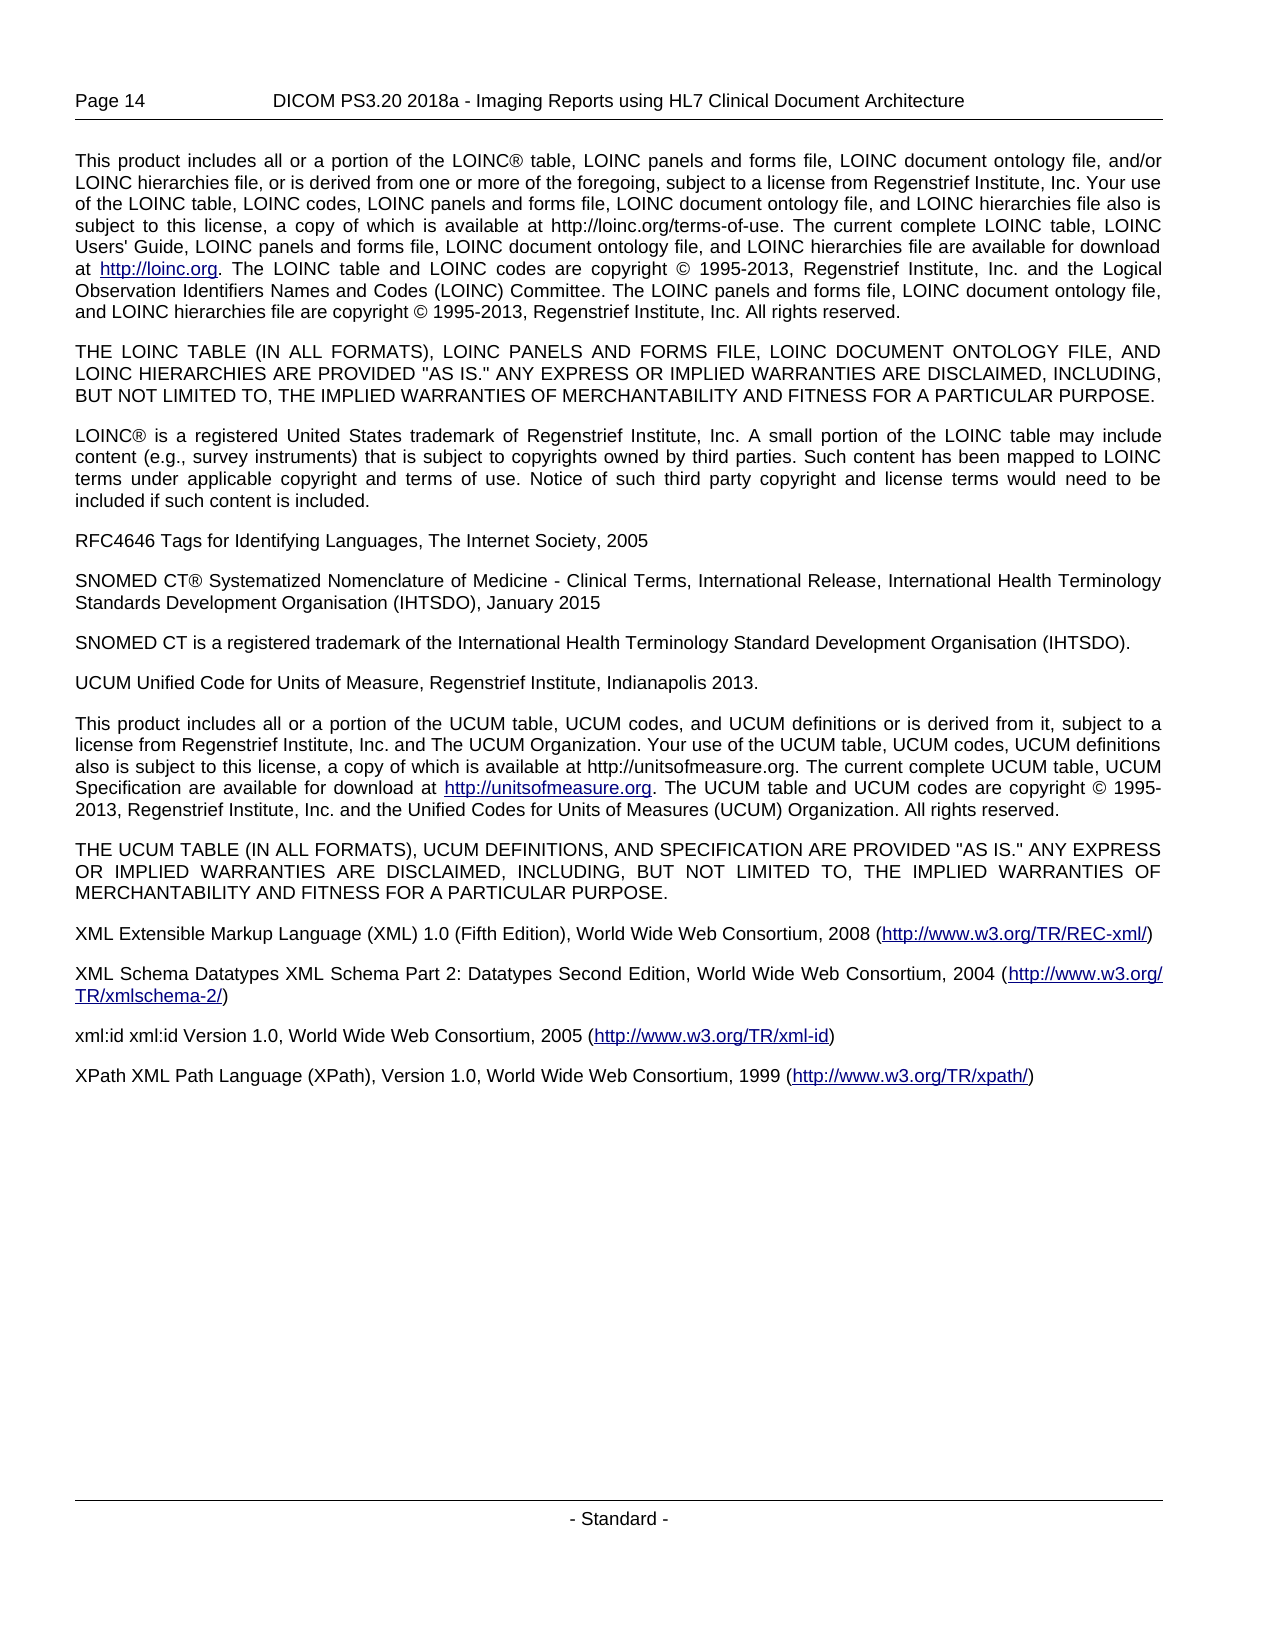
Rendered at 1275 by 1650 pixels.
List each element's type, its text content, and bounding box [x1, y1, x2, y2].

text This product includes all or a portion of the UCUM table, UCUM codes, and UCUM definitions or is derived from it, subject to a license from Regenstrief Institute, Inc. and The UCUM Organization. Your use of the UCUM table, UCUM codes, UCUM definitions also is subject to this license, a copy of which is available at http://unitsofmeasure.org. The current complete UCUM table, UCUM Specification are available for download at http://​unitsofmeasure.org. The UCUM table and UCUM codes are copyright © 1995-2013, Regenstrief Institute, Inc. and the Unified Codes for Units of Measures (UCUM) Organization. All rights reserved. [75, 712, 1162, 820]
text XML Schema Datatypes XML Schema Part 2: Datatypes Second Edition, World Wide Web Consortium, 2004 (http://​www.w3.org/​TR/​xmlschema-2/) [75, 963, 1162, 1006]
text THE LOINC TABLE (IN ALL FORMATS), LOINC PANELS AND FORMS FILE, LOINC DOCUMENT ONTOLOGY FILE, AND LOINC HIERARCHIES ARE PROVIDED "AS IS." ANY EXPRESS OR IMPLIED WARRANTIES ARE DISCLAIMED, INCLUDING, BUT NOT LIMITED TO, THE IMPLIED WARRANTIES OF MERCHANTABILITY AND FITNESS FOR A PARTICULAR PURPOSE. [75, 341, 1162, 406]
text This product includes all or a portion of the LOINC® table, LOINC panels and forms file, LOINC document ontology file, and/or LOINC hierarchies file, or is derived from one or more of the foregoing, subject to a license from Regenstrief Institute, Inc. Your use of the LOINC table, LOINC codes, LOINC panels and forms file, LOINC document ontology file, and LOINC hierarchies file also is subject to this license, a copy of which is available at http://loinc.org/terms-of-use. The current complete LOINC table, LOINC Users' Guide, LOINC panels and forms file, LOINC document ontology file, and LOINC hierarchies file are available for download at http://​loinc.org. The LOINC table and LOINC codes are copyright © 1995-2013, Regenstrief Institute, Inc. and the Logical Observation Identifiers Names and Codes (LOINC) Committee. The LOINC panels and forms file, LOINC document ontology file, and LOINC hierarchies file are copyright © 1995-2013, Regenstrief Institute, Inc. All rights reserved. [75, 150, 1162, 322]
text UCUM Unified Code for Units of Measure, Regenstrief Institute, Indianapolis 2013. [75, 672, 1162, 694]
text LOINC® is a registered United States trademark of Regenstrief Institute, Inc. A small portion of the LOINC table may include content (e.g., survey instruments) that is subject to copyrights owned by third parties. Such content has been mapped to LOINC terms under applicable copyright and terms of use. Notice of such third party copyright and license terms would need to be included if such content is included. [75, 425, 1162, 511]
text XPath XML Path Language (XPath), Version 1.0, World Wide Web Consortium, 1999 (http://​www.w3.org/​TR/​xpath/) [75, 1065, 1162, 1087]
text SNOMED CT® Systematized Nomenclature of Medicine - Clinical Terms, International Release, International Health Terminology Standards Development Organisation (IHTSDO), January 2015 [75, 570, 1162, 613]
text xml:id xml:id Version 1.0, World Wide Web Consortium, 2005 (http://​www.w3.org/​TR/​xml-id) [75, 1025, 1162, 1046]
text THE UCUM TABLE (IN ALL FORMATS), UCUM DEFINITIONS, AND SPECIFICATION ARE PROVIDED "AS IS." ANY EXPRESS OR IMPLIED WARRANTIES ARE DISCLAIMED, INCLUDING, BUT NOT LIMITED TO, THE IMPLIED WARRANTIES OF MERCHANTABILITY AND FITNESS FOR A PARTICULAR PURPOSE. [75, 839, 1162, 904]
text RFC4646 Tags for Identifying Languages, The Internet Society, 2005 [75, 530, 1162, 551]
text XML Extensible Markup Language (XML) 1.0 (Fifth Edition), World Wide Web Consortium, 2008 (http://​www.w3.org/​TR/​REC-xml/) [75, 922, 1162, 944]
text SNOMED CT is a registered trademark of the International Health Terminology Standard Development Organisation (IHTSDO). [75, 632, 1162, 653]
